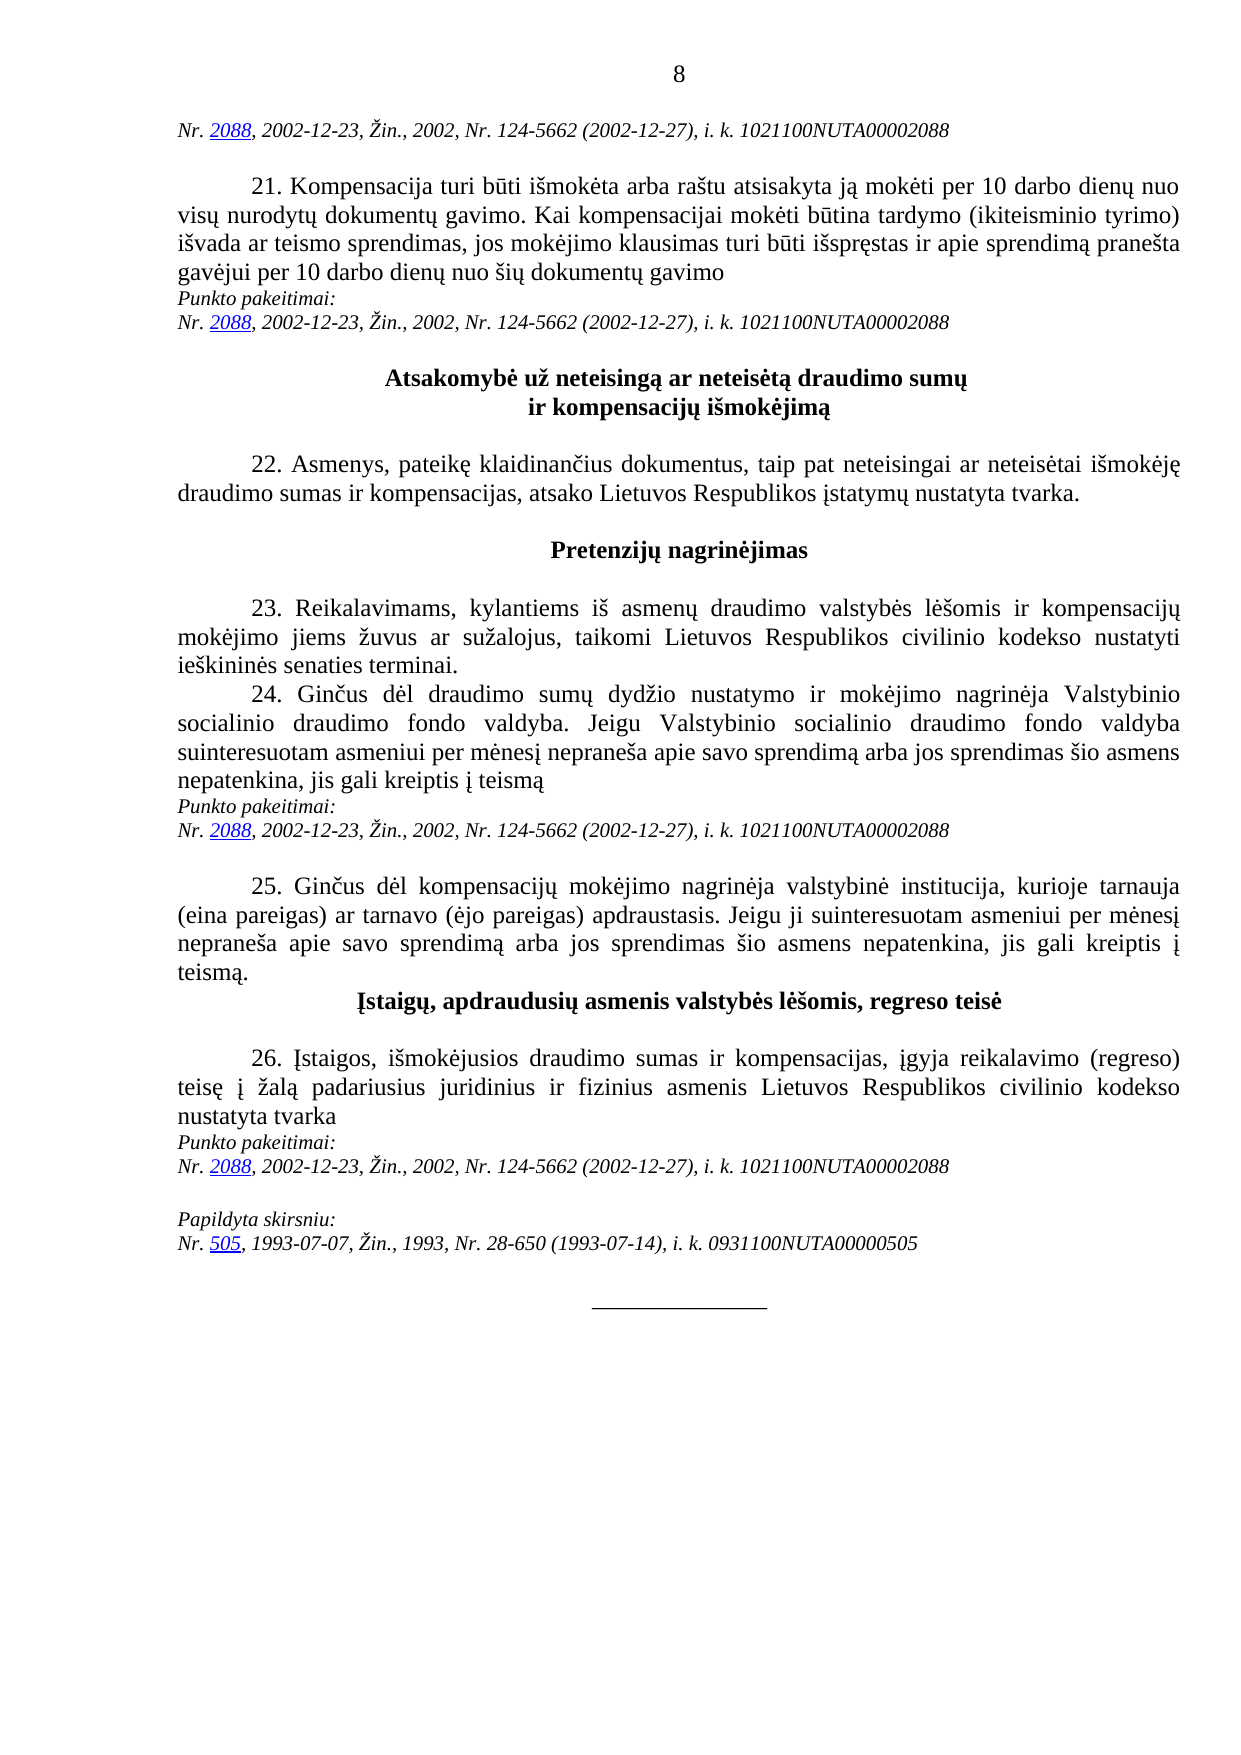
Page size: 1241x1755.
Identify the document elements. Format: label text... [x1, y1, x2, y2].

text Įstaigų, apdraudusių asmenis valstybės lėšomis, regreso teisė [177, 986, 1181, 1015]
text Nr. 505, 1993-07-07, Žin., 1993, Nr. 28-650 (1993-07-14), i. k. 0931100NUTA00000505 [177, 1231, 1181, 1255]
text Punkto pakeitimai: [177, 1130, 1181, 1154]
text 21. Kompensacija turi būti išmokėta arba raštu atsisakyta ją mokėti per 10 darbo dienų nuo visų nurodytų dokumentų gavimo. Kai kompensacijai mokėti būtina tardymo (ikiteisminio tyrimo) išvada ar teismo sprendimas, jos mokėjimo klausimas turi būti išspręstas ir apie sprendimą pranešta gavėjui per 10 darbo dienų nuo šių dokumentų gavimo [177, 171, 1181, 286]
text Nr. 2088, 2002-12-23, Žin., 2002, Nr. 124-5662 (2002-12-27), i. k. 1021100NUTA00002088 [177, 118, 1181, 142]
text Punkto pakeitimai: [177, 286, 1181, 310]
text Nr. 2088, 2002-12-23, Žin., 2002, Nr. 124-5662 (2002-12-27), i. k. 1021100NUTA00002088 [177, 1154, 1181, 1178]
text Papildyta skirsniu: [177, 1207, 1181, 1231]
text ir kompensacijų išmokėjimą [177, 392, 1181, 420]
text Nr. 2088, 2002-12-23, Žin., 2002, Nr. 124-5662 (2002-12-27), i. k. 1021100NUTA00002088 [177, 818, 1181, 842]
text 25. Ginčus dėl kompensacijų mokėjimo nagrinėja valstybinė institucija, kurioje tarnauja (eina pareigas) ar tarnavo (ėjo pareigas) apdraustasis. Jeigu ji suinteresuotam asmeniui per mėnesį nepraneša apie savo sprendimą arba jos sprendimas šio asmens nepatenkina, jis gali kreiptis į teismą. [177, 871, 1181, 986]
text 24. Ginčus dėl draudimo sumų dydžio nustatymo ir mokėjimo nagrinėja Valstybinio socialinio draudimo fondo valdyba. Jeigu Valstybinio socialinio draudimo fondo valdyba suinteresuotam asmeniui per mėnesį nepraneša apie savo sprendimą arba jos sprendimas šio asmens nepatenkina, jis gali kreiptis į teismą [177, 679, 1181, 794]
text Nr. 2088, 2002-12-23, Žin., 2002, Nr. 124-5662 (2002-12-27), i. k. 1021100NUTA00002088 [177, 310, 1181, 334]
text ______________ [177, 1283, 1181, 1312]
text Pretenzijų nagrinėjimas [177, 535, 1181, 564]
text Punkto pakeitimai: [177, 794, 1181, 818]
text 23. Reikalavimams, kylantiems iš asmenų draudimo valstybės lėšomis ir kompensacijų mokėjimo jiems žuvus ar sužalojus, taikomi Lietuvos Respublikos civilinio kodekso nustatyti ieškininės senaties terminai. [177, 593, 1181, 679]
text 26. Įstaigos, išmokėjusios draudimo sumas ir kompensacijas, įgyja reikalavimo (regreso) teisę į žalą padariusius juridinius ir fizinius asmenis Lietuvos Respublikos civilinio kodekso nustatyta tvarka [177, 1043, 1181, 1130]
text Atsakomybė už neteisingą ar neteisėtą draudimo sumų [177, 363, 1181, 392]
text 22. Asmenys, pateikę klaidinančius dokumentus, taip pat neteisingai ar neteisėtai išmokėję draudimo sumas ir kompensacijas, atsako Lietuvos Respublikos įstatymų nustatyta tvarka. [177, 449, 1181, 507]
